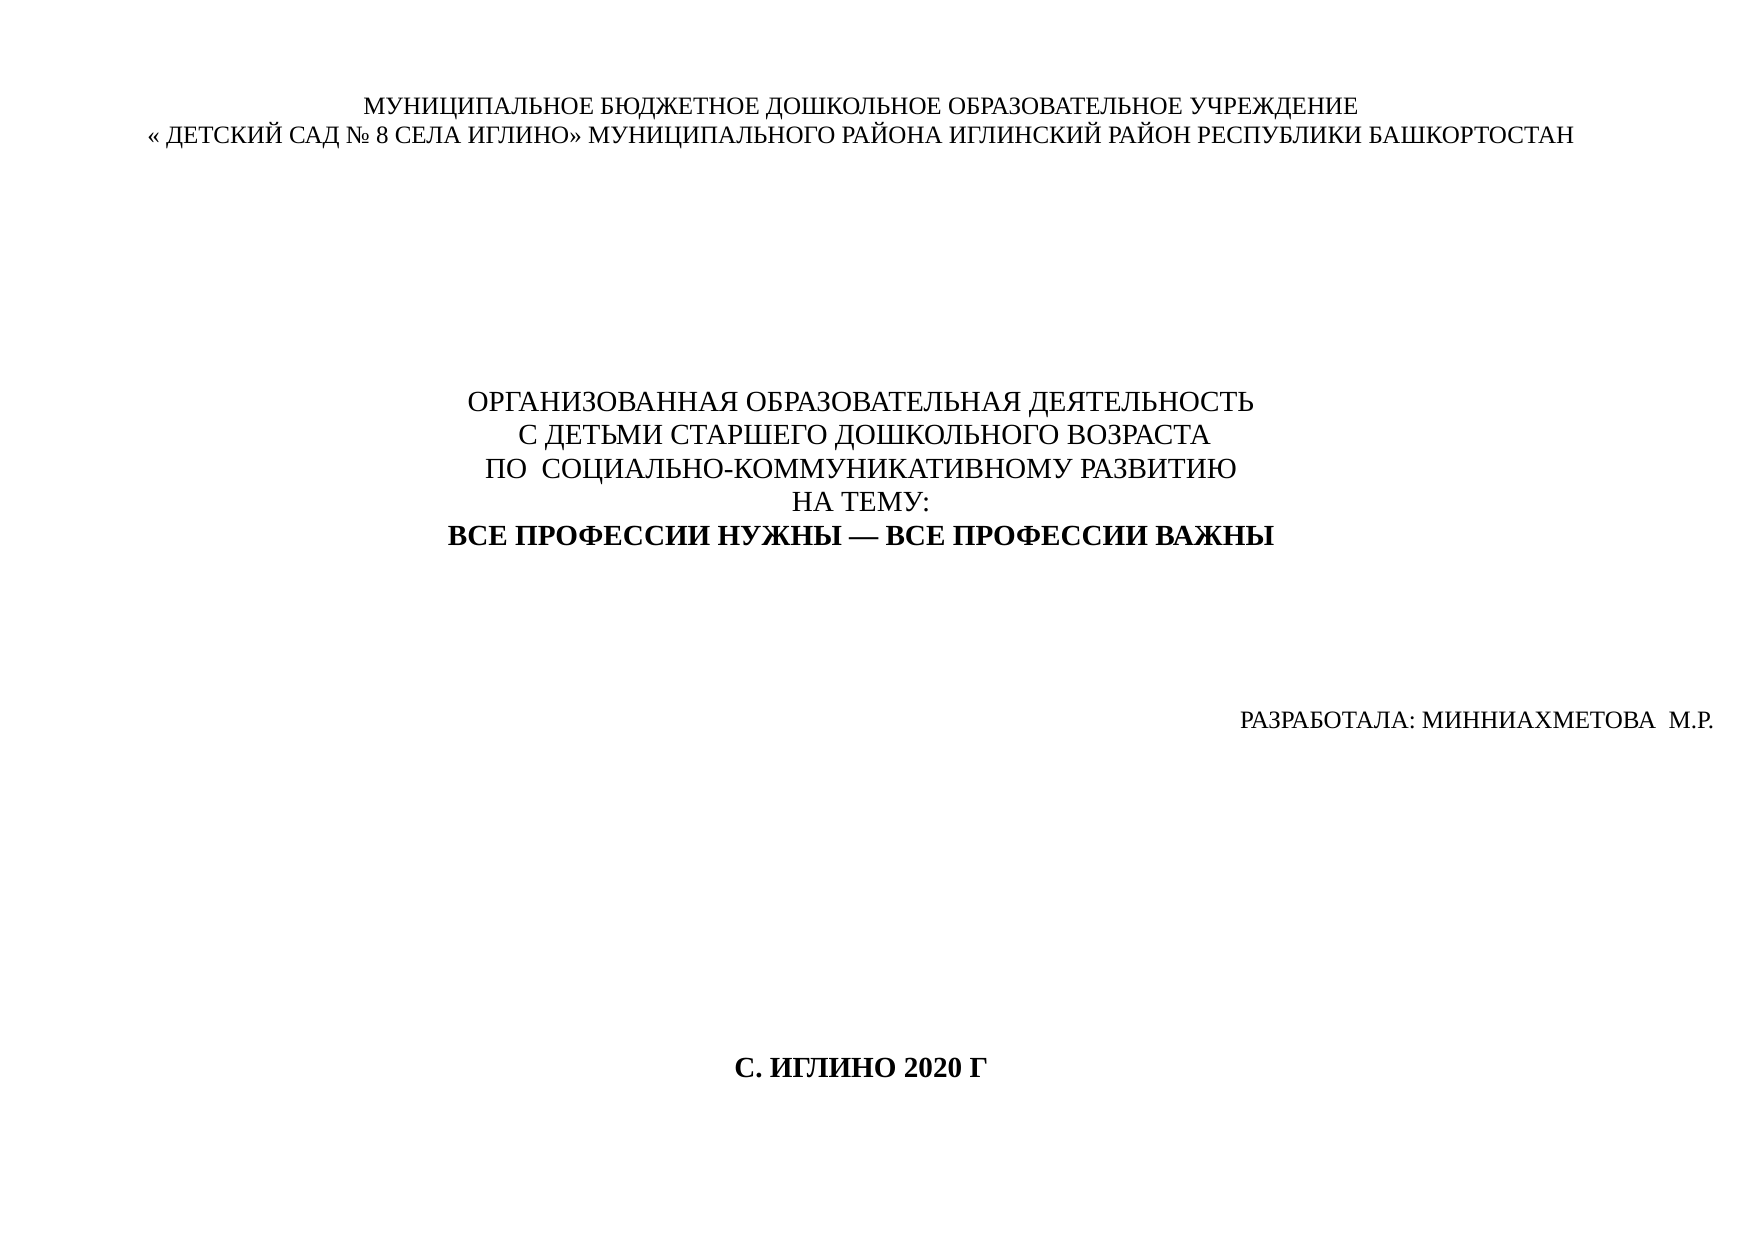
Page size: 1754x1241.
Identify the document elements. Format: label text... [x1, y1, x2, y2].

text « ДЕТСКИЙ САД № 8 СЕЛА ИГЛИНО» МУНИЦИПАЛЬНОГО РАЙОНА ИГЛИНСКИЙ РАЙОН РЕСПУБЛИКИ БАШКОРТОСТАН [8, 120, 1714, 149]
text ПО СОЦИАЛЬНО-КОММУНИКАТИВНОМУ РАЗВИТИЮ [8, 451, 1714, 484]
text НА ТЕМУ: [8, 484, 1714, 518]
text РАЗРАБОТАЛА: МИННИАХМЕТОВА М.Р. [8, 705, 1714, 733]
text ОРГАНИЗОВАННАЯ ОБРАЗОВАТЕЛЬНАЯ ДЕЯТЕЛЬНОСТЬ [8, 384, 1714, 417]
text С ДЕТЬМИ СТАРШЕГО ДОШКОЛЬНОГО ВОЗРАСТА [8, 417, 1714, 451]
text МУНИЦИПАЛЬНОЕ БЮДЖЕТНОЕ ДОШКОЛЬНОЕ ОБРАЗОВАТЕЛЬНОЕ УЧРЕЖДЕНИЕ [8, 91, 1714, 120]
text С. ИГЛИНО 2020 Г [8, 1050, 1714, 1083]
text ВСЕ ПРОФЕССИИ НУЖНЫ — ВСЕ ПРОФЕССИИ ВАЖНЫ [8, 518, 1714, 551]
